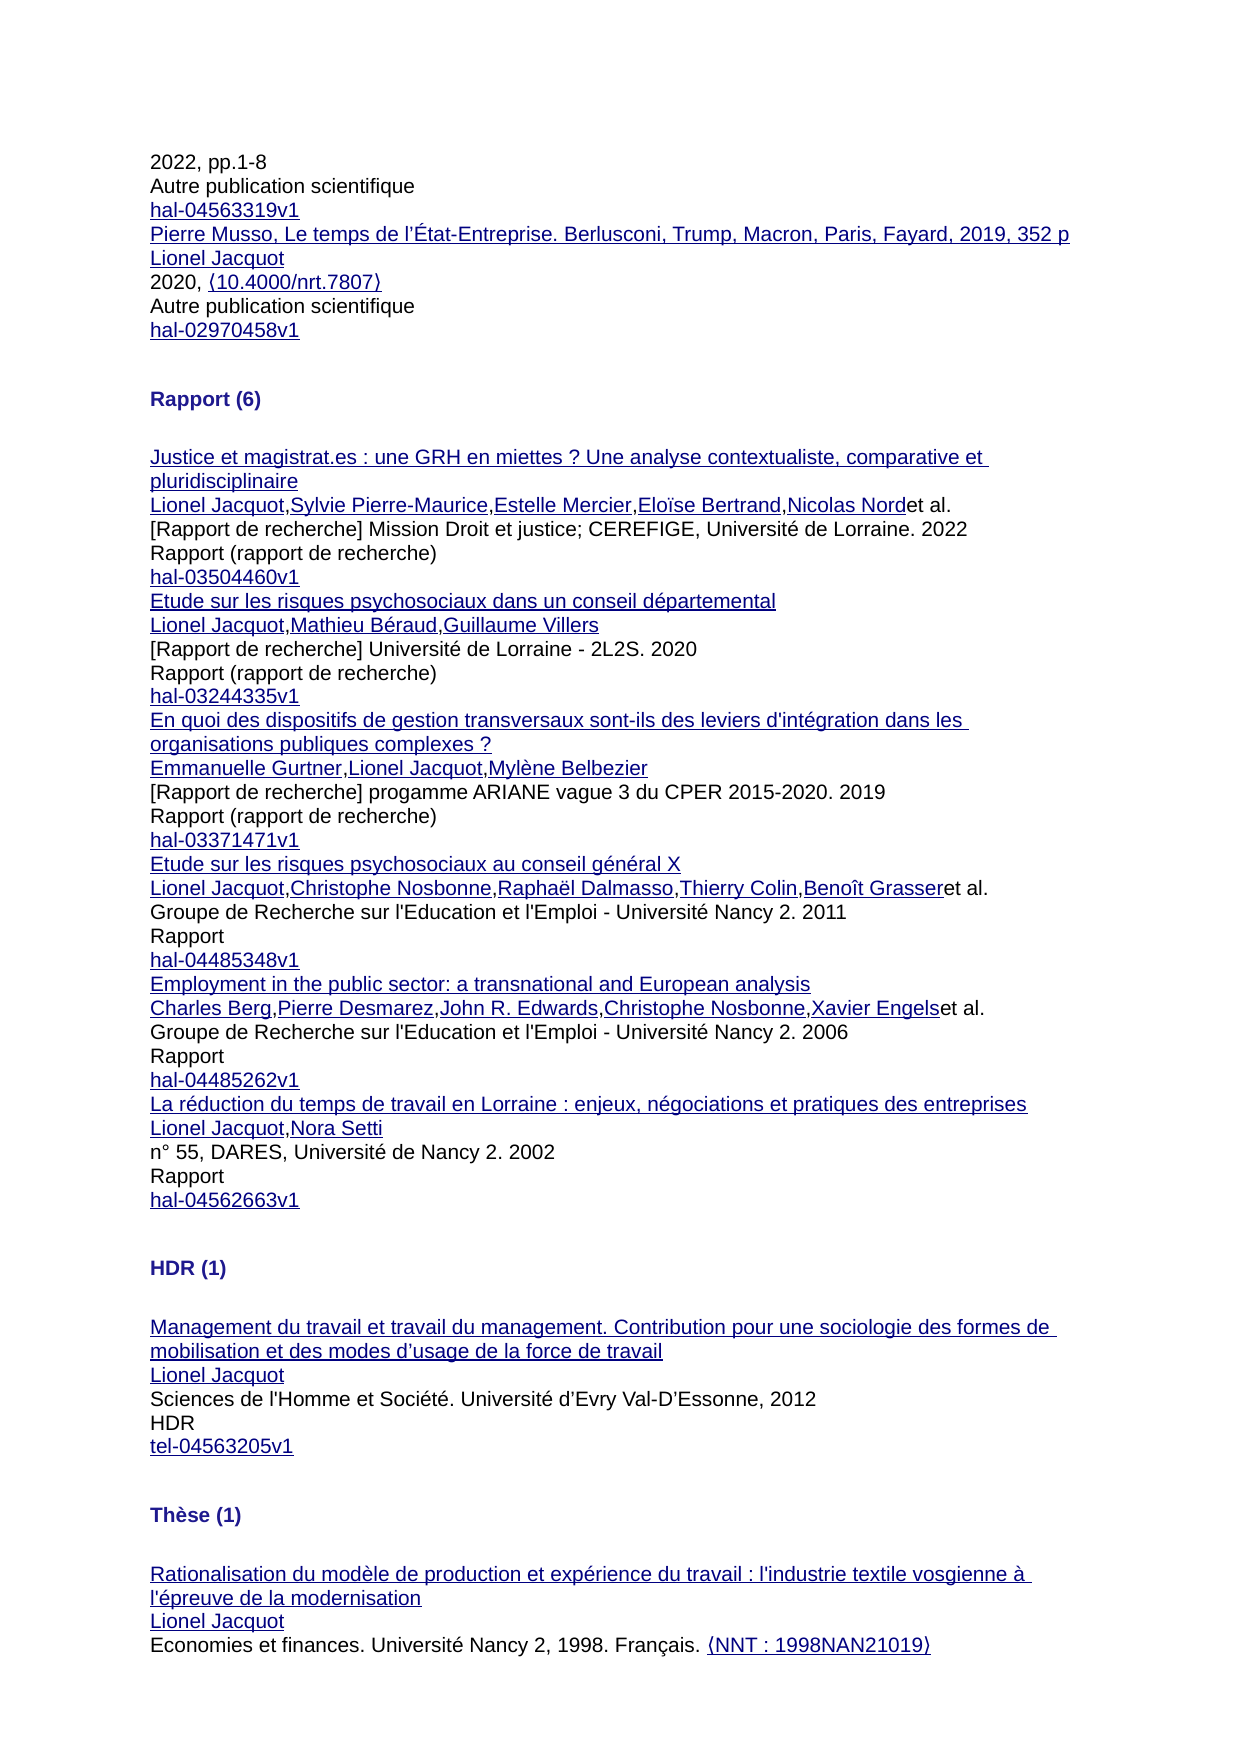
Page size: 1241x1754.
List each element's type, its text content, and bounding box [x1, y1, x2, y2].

table_cell Etude sur les risques psychosociaux dans un conseil départemental Lionel Jacquot,Mathieu Béraud,Guillaume Villers [Rapport de recherche] Université de Lorraine - 2L2S. 2020 Rapport (rapport de recherche) hal-03244335v1 [150, 589, 1090, 708]
subtitle Rapport (6) [150, 386, 1090, 410]
table_cell Justice et magistrat·es : une gestion des ressources humaines (GRH) en miettes ? Lionel Jacquot,Sylvie Pierre-Maurice 2022, pp.1-8 Autre publication scientifique hal-04563319v1 [150, 150, 1090, 222]
table_cell Employment in the public sector: a transnational and European analysis Charles Berg,Pierre Desmarez,John R. Edwards,Christophe Nosbonne,Xavier Engelset al. Groupe de Recherche sur l'Education et l'Emploi - Université Nancy 2. 2006 Rapport hal-04485262v1 [150, 972, 1090, 1092]
subtitle HDR (1) [150, 1256, 1090, 1280]
table_cell Etude sur les risques psychosociaux au conseil général X Lionel Jacquot,Christophe Nosbonne,Raphaël Dalmasso,Thierry Colin,Benoît Grasseret al. Groupe de Recherche sur l'Education et l'Emploi - Université Nancy 2. 2011 Rapport hal-04485348v1 [150, 852, 1090, 972]
table_header Justice et magistrat.es : une GRH en miettes ? Une analyse contextualiste, comparative et pluridisciplinaire Lionel Jacquot,Sylvie Pierre-Maurice,Estelle Mercier,Eloïse Bertrand,Nicolas Nordet al. [Rapport de recherche] Mission Droit et justice; CEREFIGE, Université de Lorraine. 2022 Rapport (rapport de recherche) hal-03504460v1 [150, 445, 1090, 588]
subtitle Thèse (1) [150, 1503, 1090, 1527]
table_header Management du travail et travail du management. Contribution pour une sociologie des formes de mobilisation et des modes d’usage de la force de travail Lionel Jacquot Sciences de l'Homme et Société. Université d’Evry Val-D’Essonne, 2012 HDR tel-04563205v1 [150, 1315, 1090, 1458]
table_cell En quoi des dispositifs de gestion transversaux sont-ils des leviers d'intégration dans les organisations publiques complexes ? Emmanuelle Gurtner,Lionel Jacquot,Mylène Belbezier [Rapport de recherche] progamme ARIANE vague 3 du CPER 2015-2020. 2019 Rapport (rapport de recherche) hal-03371471v1 [150, 708, 1090, 852]
table_cell La réduction du temps de travail en Lorraine : enjeux, négociations et pratiques des entreprises Lionel Jacquot,Nora Setti n° 55, DARES, Université de Nancy 2. 2002 Rapport hal-04562663v1 [150, 1092, 1090, 1211]
table_cell Pierre Musso, Le temps de l’État-Entreprise. Berlusconi, Trump, Macron, Paris, Fayard, 2019, 352 p Lionel Jacquot 2020, ⟨10.4000/nrt.7807⟩ Autre publication scientifique hal-02970458v1 [150, 222, 1090, 342]
table_header Rationalisation du modèle de production et expérience du travail : l'industrie textile vosgienne à l'épreuve de la modernisation Lionel Jacquot Economies et finances. Université Nancy 2, 1998. Français. ⟨NNT : 1998NAN21019⟩ [150, 1561, 1090, 1657]
